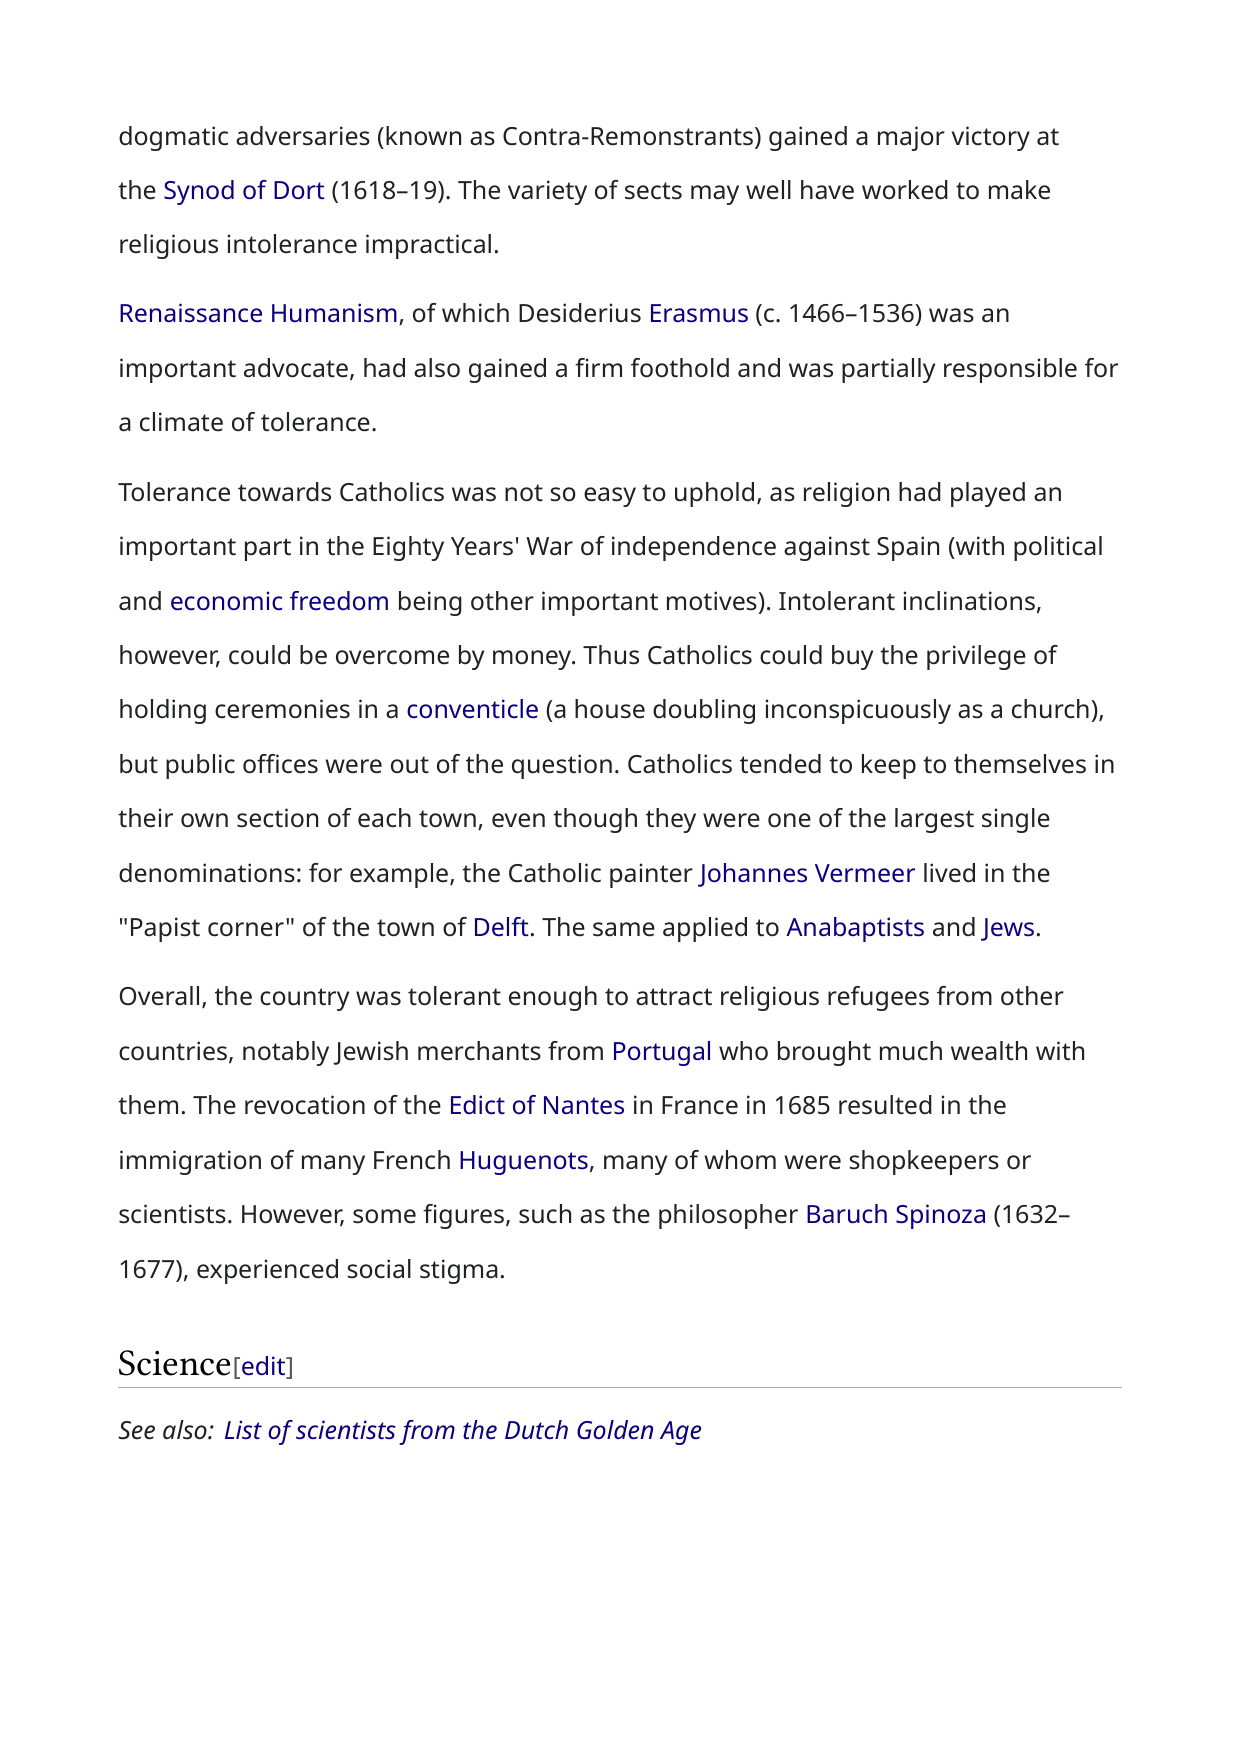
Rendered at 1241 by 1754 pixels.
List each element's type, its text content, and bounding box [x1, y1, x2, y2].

text dogmatic adversaries (known as Contra-Remonstrants) gained a major victory at the Synod of Dort (1618–19). The variety of sects may well have worked to make religious intolerance impractical. [118, 118, 1122, 261]
text See also: List of scientists from the Dutch Golden Age [118, 1412, 1122, 1446]
text Renaissance Humanism, of which Desiderius Erasmus (c. 1466–1536) was an important advocate, had also gained a firm foothold and was partially responsible for a climate of tolerance. [118, 296, 1122, 439]
subtitle Science[edit] [118, 1341, 1122, 1387]
text Overall, the country was tolerant enough to attract religious refugees from other countries, notably Jewish merchants from Portugal who brought much wealth with them. The revocation of the Edict of Nantes in France in 1685 resulted in the immigration of many French Huguenots, many of whom were shopkeepers or scientists. However, some figures, such as the philosopher Baruch Spinoza (1632–1677), experienced social stigma. [118, 979, 1122, 1286]
text Tolerance towards Catholics was not so easy to uphold, as religion had played an important part in the Eighty Years' War of independence against Spain (with political and economic freedom being other important motives). Intolerant inclinations, however, could be overcome by money. Thus Catholics could buy the privilege of holding ceremonies in a conventicle (a house doubling inconspicuously as a church), but public offices were out of the question. Catholics tended to keep to themselves in their own section of each town, even though they were one of the largest single denominations: for example, the Catholic painter Johannes Vermeer lived in the "Papist corner" of the town of Delft. The same applied to Anabaptists and Jews. [118, 474, 1122, 944]
